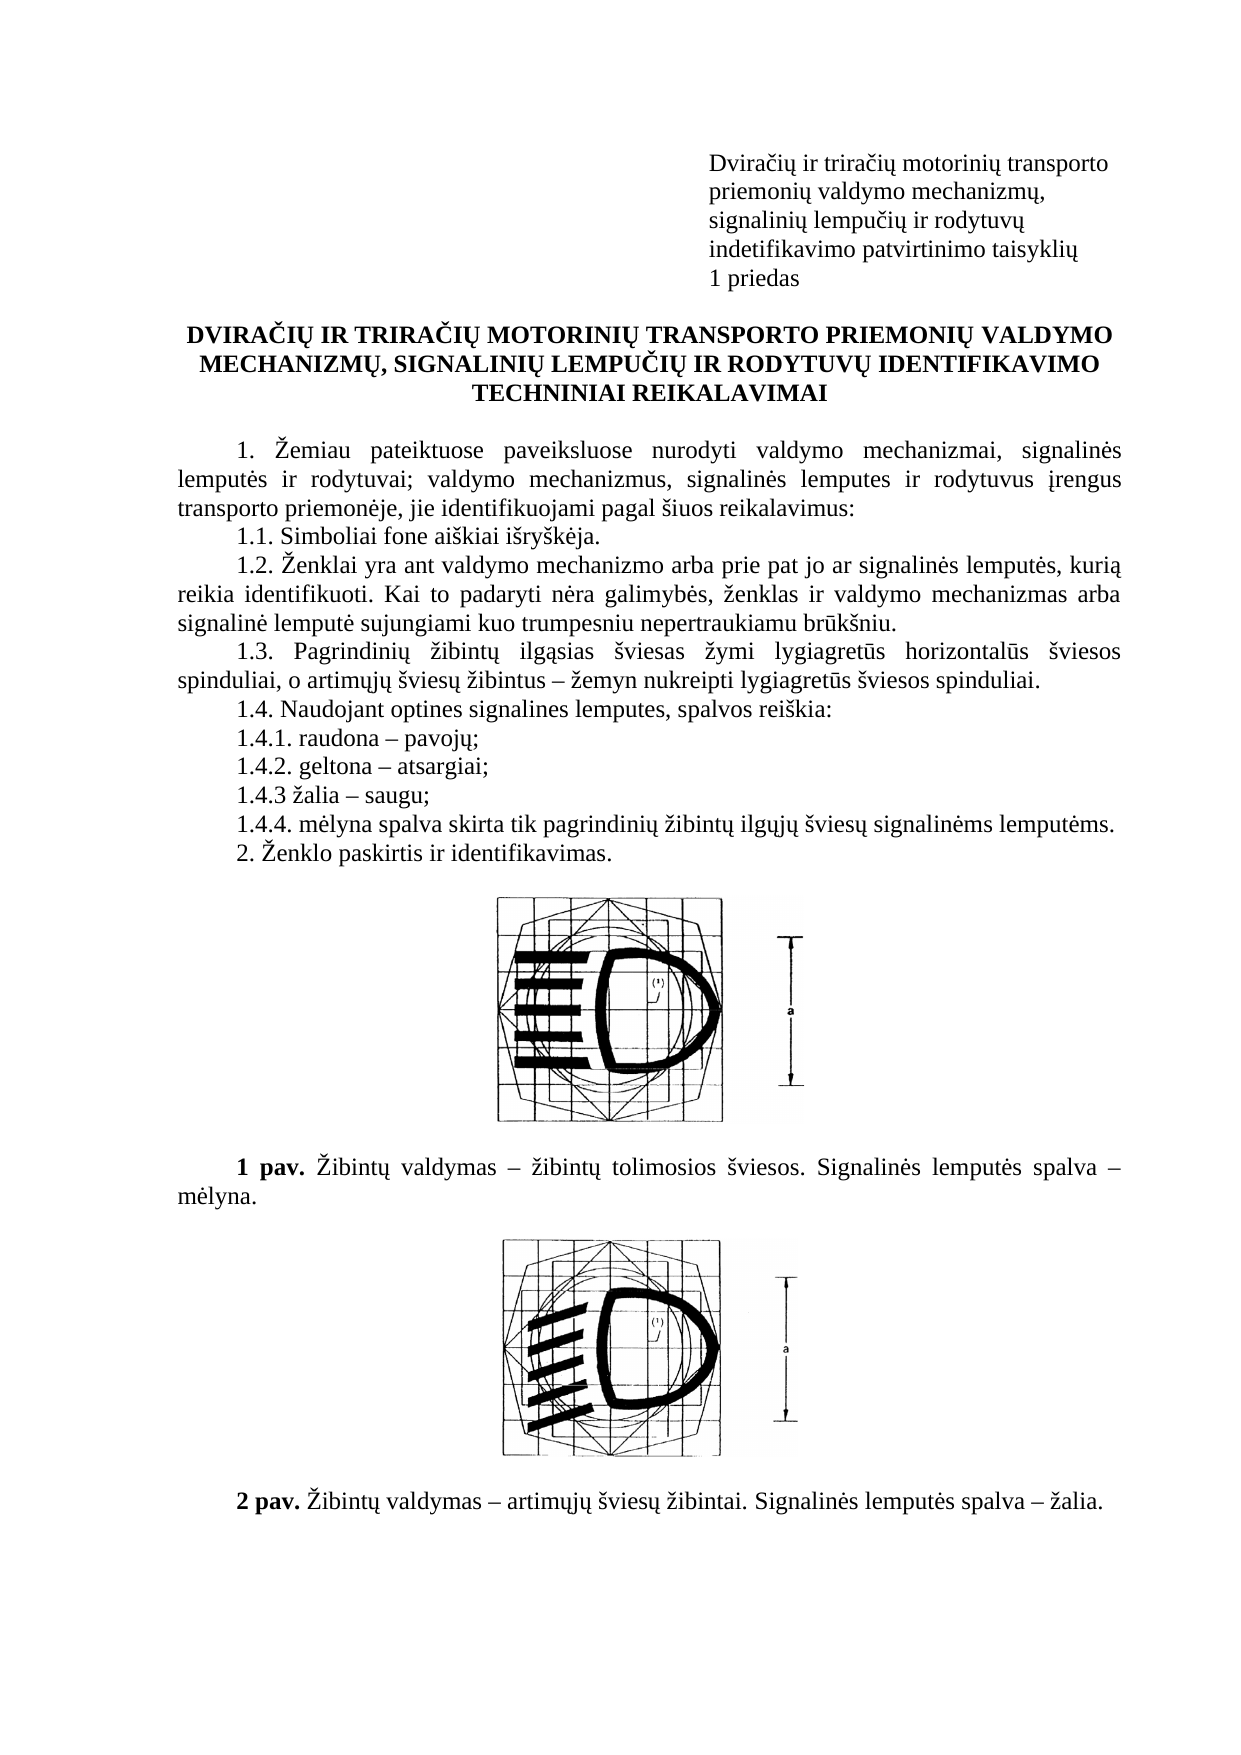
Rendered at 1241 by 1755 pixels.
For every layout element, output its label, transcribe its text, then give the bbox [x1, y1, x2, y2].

text 1.4.1. raudona – pavojų; [177, 723, 1122, 751]
text 1 priedas [177, 263, 1122, 291]
text 2 pav. Žibintų valdymas – artimųjų šviesų žibintai. Signalinės lemputės spalva – žalia. [177, 1486, 1122, 1514]
text 2. Ženklo paskirtis ir identifikavimas. [177, 838, 1122, 866]
text 1.4. Naudojant optines signalines lemputes, spalvos reiškia: [177, 694, 1122, 723]
text 1.2. Ženklai yra ant valdymo mechanizmo arba prie pat jo ar signalinės lemputės, kurią reikia identifikuoti. Kai to padaryti nėra galimybės, ženklas ir valdymo mechanizmas arba signalinė lemputė sujungiami kuo trumpesniu nepertraukiamu brūkšniu. [177, 550, 1122, 636]
text 1.4.4. mėlyna spalva skirta tik pagrindinių žibintų ilgųjų šviesų signalinėms lemputėms. [177, 809, 1122, 838]
text 1.4.2. geltona – atsargiai; [177, 751, 1122, 780]
text Dviračių ir triračių motorinių transporto [177, 148, 1122, 176]
text 1. Žemiau pateiktuose paveiksluose nurodyti valdymo mechanizmai, signalinės lemputės ir rodytuvai; valdymo mechanizmus, signalinės lemputes ir rodytuvus įrengus transporto priemonėje, jie identifikuojami pagal šiuos reikalavimus: [177, 435, 1122, 521]
text priemonių valdymo mechanizmų, [177, 176, 1122, 205]
text 1.1. Simboliai fone aiškiai išryškėja. [177, 521, 1122, 550]
text 1 pav. Žibintų valdymas – žibintų tolimosios šviesos. Signalinės lemputės spalva – mėlyna. [177, 1152, 1122, 1209]
text indetifikavimo patvirtinimo taisyklių [177, 234, 1122, 263]
text DVIRAČIŲ IR TRIRAČIŲ MOTORINIŲ TRANSPORTO PRIEMONIŲ VALDYMO MECHANIZMŲ, SIGNALINIŲ LEMPUČIŲ IR RODYTUVŲ IDENTIFIKAVIMO TECHNINIAI REIKALAVIMAI [177, 320, 1122, 406]
text 1.3. Pagrindinių žibintų ilgąsias šviesas žymi lygiagretūs horizontalūs šviesos spinduliai, o artimųjų šviesų žibintus – žemyn nukreipti lygiagretūs šviesos spinduliai. [177, 636, 1122, 694]
text signalinių lempučių ir rodytuvų [177, 205, 1122, 234]
text 1.4.3 žalia – saugu; [177, 780, 1122, 809]
